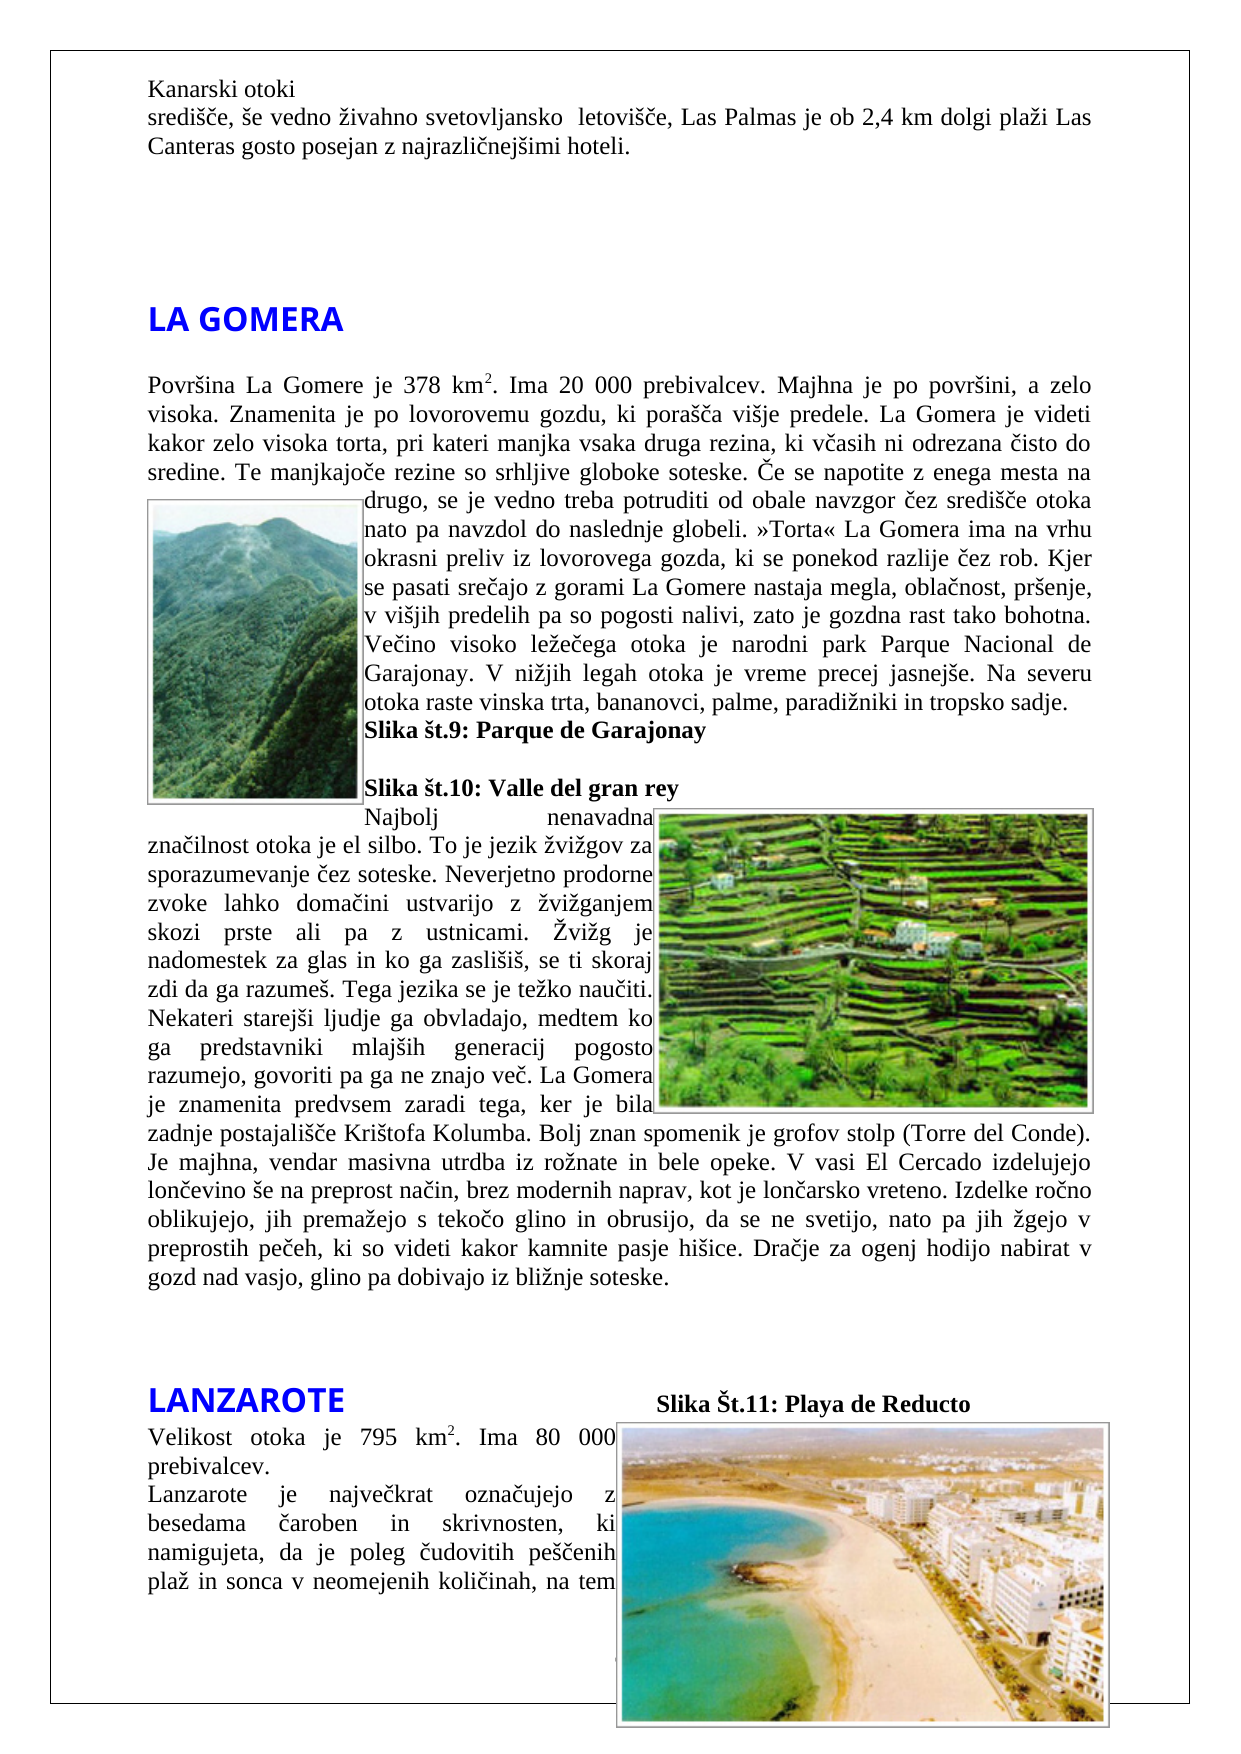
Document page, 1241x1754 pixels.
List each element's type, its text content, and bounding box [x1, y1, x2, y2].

text Slika št.9: Parque de Garajonay [364, 715, 1093, 744]
text Lanzarote je največkrat označujejo z besedama čaroben in skrivnosten, ki namigujeta, da je poleg čudovitih peščenih plaž in sonca v neomejenih količinah, na tem [147, 1479, 616, 1594]
text Najbolj nenavadna značilnost otoka je el silbo. To je jezik žvižgov za sporazumevanje čez soteske. Neverjetno prodorne zvoke lahko domačini ustvarijo z žvižganjem skozi prste ali pa z ustnicami. Žvižg je nadomestek za glas in ko ga zaslišiš, se ti skoraj zdi da ga razumeš. Tega jezika se je težko naučiti. Nekateri starejši ljudje ga obvladajo, medtem ko ga predstavniki mlajših generacij pogosto razumejo, govoriti pa ga ne znajo več. La Gomera je znamenita predvsem zaradi tega, ker je bila zadnje postajališče Krištofa Kolumba. Bolj znan spomenik je grofov stolp (Torre del Conde). Je majhna, vendar masivna utrdba iz rožnate in bele opeke. V vasi El Cercado izdelujejo lončevino še na preprost način, brez modernih naprav, kot je lončarsko vreteno. Izdelke ročno oblikujejo, jih premažejo s tekočo glino in obrusijo, da se ne svetijo, nato pa jih žgejo v preprostih pečeh, ki so videti kakor kamnite pasje hišice. Dračje za ogenj hodijo nabirat v gozd nad vasjo, glino pa dobivajo iz bližnje soteske. [147, 802, 1093, 1290]
text središče, še vedno živahno svetovljansko letovišče, Las Palmas je ob 2,4 km dolgi plaži Las Canteras gosto posejan z najrazličnejšimi hoteli. [147, 102, 1093, 160]
picture [653, 808, 1094, 1114]
text Površina La Gomere je 378 km2. Ima 20 000 prebivalcev. Majhna je po površini, a zelo visoka. Znamenita je po lovorovemu gozdu, ki porašča višje predele. La Gomera je videti kakor zelo visoka torta, pri kateri manjka vsaka druga rezina, ki včasih ni odrezana čisto do sredine. Te manjkajoče rezine so srhljive globoke soteske. Če se napotite z enega mesta na drugo, se je vedno treba potruditi od obale navzgor čez središče otoka nato pa navzdol do naslednje globeli. »Torta« La Gomera ima na vrhu okrasni preliv iz lovorovega gozda, ki se ponekod razlije čez rob. Kjer se pasati srečajo z gorami La Gomere nastaja megla, oblačnost, pršenje, v višjih predelih pa so pogosti nalivi, zato je gozdna rast tako bohotna. Večino visoko ležečega otoka je narodni park Parque Nacional de Garajonay. V nižjih legah otoka je vreme precej jasnejše. Na severu otoka raste vinska trta, bananovci, palme, paradižniki in tropsko sadje. [147, 370, 1093, 715]
picture [147, 499, 364, 805]
text Slika št.10: Valle del gran rey [364, 773, 1093, 802]
picture [616, 1422, 1110, 1728]
subtitle LA GOMERA [147, 296, 1093, 342]
text Velikost otoka je 795 km2. Ima 80 000 prebivalcev. [147, 1422, 616, 1479]
subtitle LANZAROTE Slika Št.11: Playa de Reducto [147, 1377, 1093, 1422]
